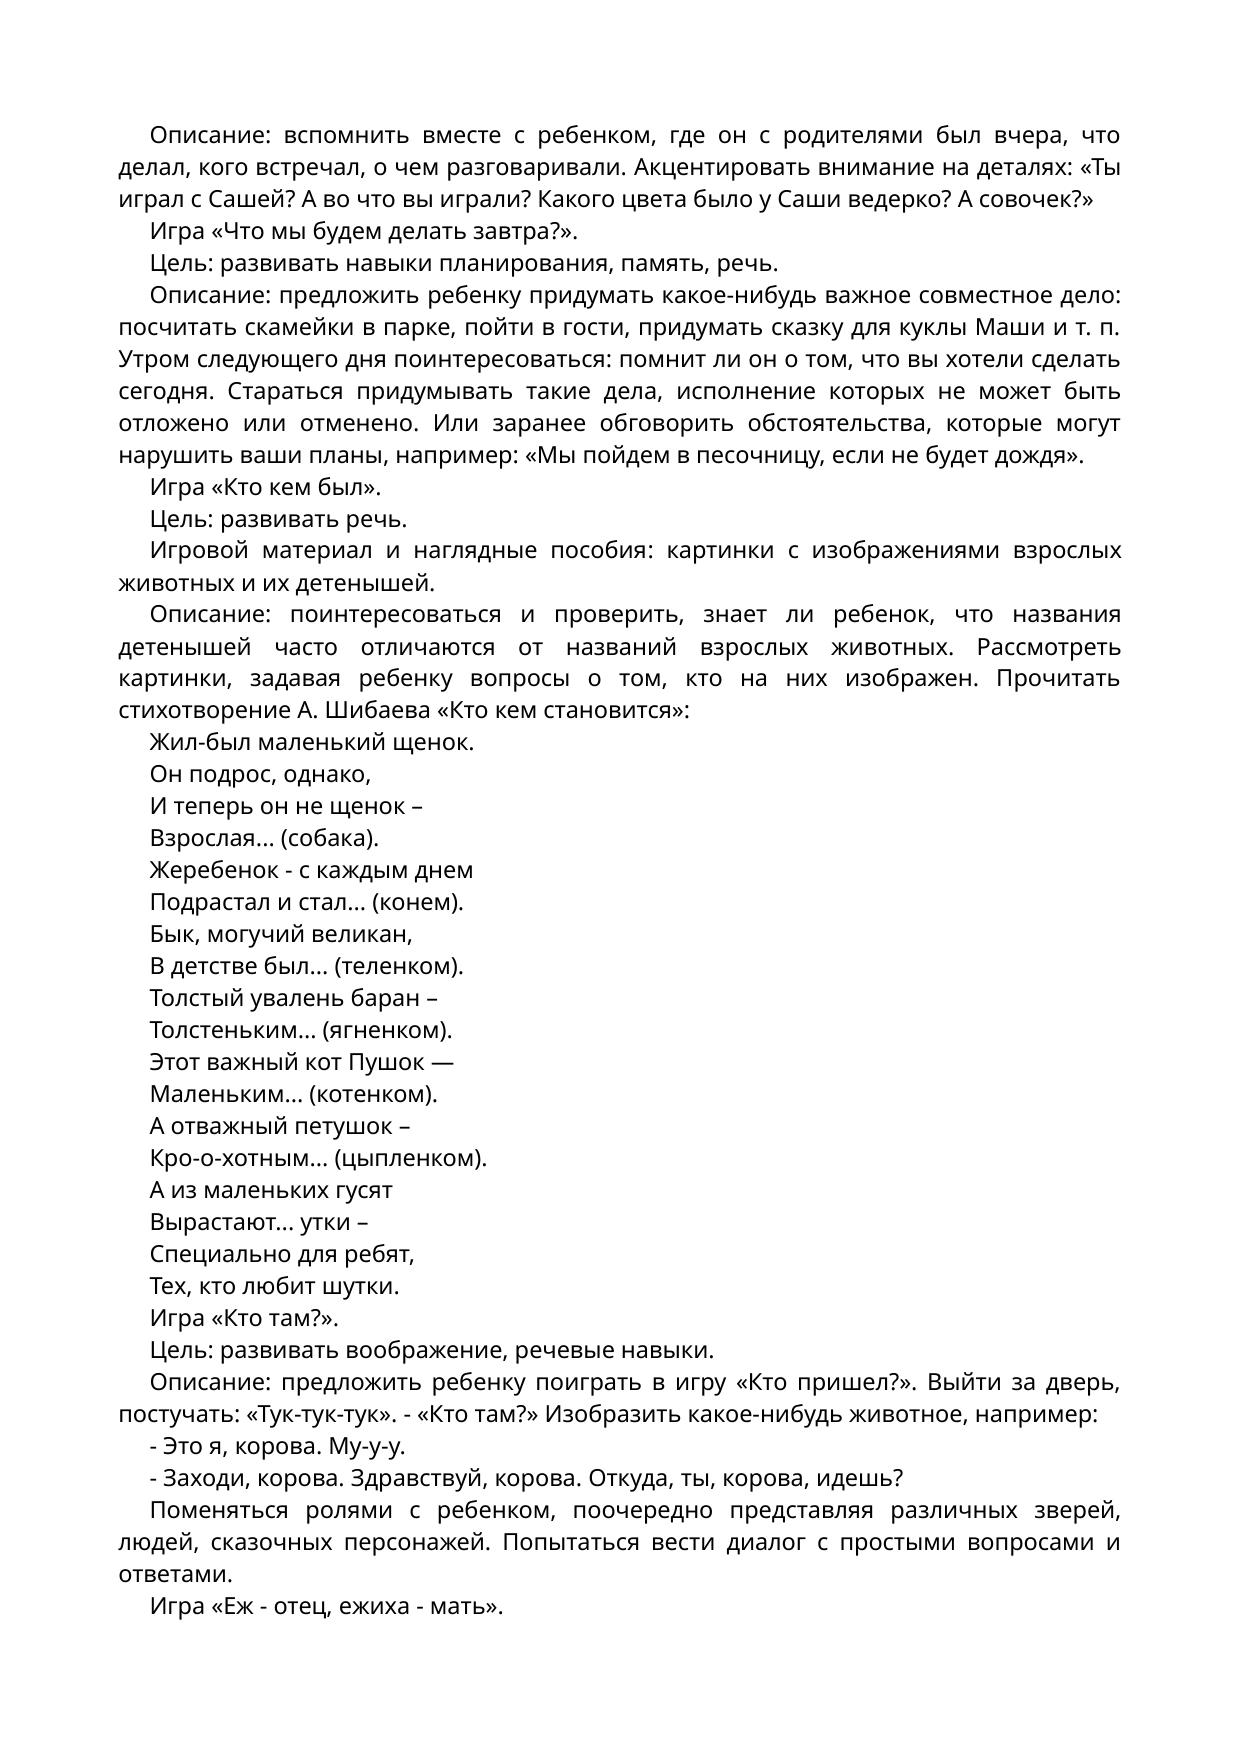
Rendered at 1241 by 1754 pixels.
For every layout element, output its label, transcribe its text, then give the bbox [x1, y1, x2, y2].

text Взрослая... (собака). [118, 822, 1122, 854]
text Маленьким... (котенком). [118, 1077, 1122, 1109]
text - Это я, корова. Му-у-у. [118, 1429, 1122, 1461]
text Жеребенок - с каждым днем [118, 854, 1122, 886]
text Жил-был маленький щенок. [118, 726, 1122, 758]
text Толстеньким... (ягненком). [118, 1013, 1122, 1046]
text Игра «Кто там?». [118, 1301, 1122, 1333]
text И теперь он не щенок – [118, 790, 1122, 822]
text Тех, кто любит шутки. [118, 1269, 1122, 1301]
text Цель: развивать речь. [118, 502, 1122, 534]
text Цель: развивать навыки планирования, память, речь. [118, 246, 1122, 278]
text Подрастал и стал... (конем). [118, 886, 1122, 918]
text Специально для ребят, [118, 1237, 1122, 1269]
text Он подрос, однако, [118, 758, 1122, 790]
text Поменяться ролями с ребенком, поочередно представляя различных зверей, людей, сказочных персонажей. Попытаться вести диалог с простыми вопросами и ответами. [118, 1493, 1122, 1589]
text А из маленьких гусят [118, 1173, 1122, 1205]
text Описание: предложить ребенку поиграть в игру «Кто пришел?». Выйти за дверь, постучать: «Тук-тук-тук». - «Кто там?» Изобразить какое-нибудь животное, например: [118, 1365, 1122, 1429]
text - Заходи, корова. Здравствуй, корова. Откуда, ты, корова, идешь? [118, 1461, 1122, 1493]
text Цель: развивать воображение, речевые навыки. [118, 1333, 1122, 1365]
text Описание: предложить ребенку придумать какое-нибудь важное совместное дело: посчитать скамейки в парке, пойти в гости, придумать сказку для куклы Маши и т. п. Утром следующего дня поинтересоваться: помнит ли он о том, что вы хотели сделать сегодня. Стараться придумывать такие дела, исполнение которых не может быть отложено или отменено. Или заранее обговорить обстоятельства, которые могут нарушить ваши планы, например: «Мы пойдем в песочницу, если не будет дождя». [118, 278, 1122, 470]
text Игра «Что мы будем делать завтра?». [118, 214, 1122, 246]
text Описание: поинтересоваться и проверить, знает ли ребенок, что названия детенышей часто отличаются от названий взрослых животных. Рассмотреть картинки, задавая ребенку вопросы о том, кто на них изображен. Прочитать стихотворение А. Шибаева «Кто кем становится»: [118, 598, 1122, 726]
text В детстве был... (теленком). [118, 949, 1122, 982]
text Игра «Еж - отец, ежиха - мать». [118, 1589, 1122, 1621]
text Этот важный кот Пушок — [118, 1046, 1122, 1077]
text А отважный петушок – [118, 1109, 1122, 1141]
text Бык, могучий великан, [118, 918, 1122, 949]
text Игра «Кто кем был». [118, 470, 1122, 502]
text Кро-о-хотным... (цыпленком). [118, 1141, 1122, 1173]
text Описание: вспомнить вместе с ребенком, где он с родителями был вчера, что делал, кого встречал, о чем разговаривали. Акцентировать внимание на деталях: «Ты играл с Сашей? А во что вы играли? Какого цвета было у Саши ведерко? А совочек?» [118, 118, 1122, 214]
text Игровой материал и наглядные пособия: картинки с изображениями взрослых животных и их детенышей. [118, 534, 1122, 598]
text Толстый увалень баран – [118, 982, 1122, 1013]
text Вырастают... утки – [118, 1205, 1122, 1237]
